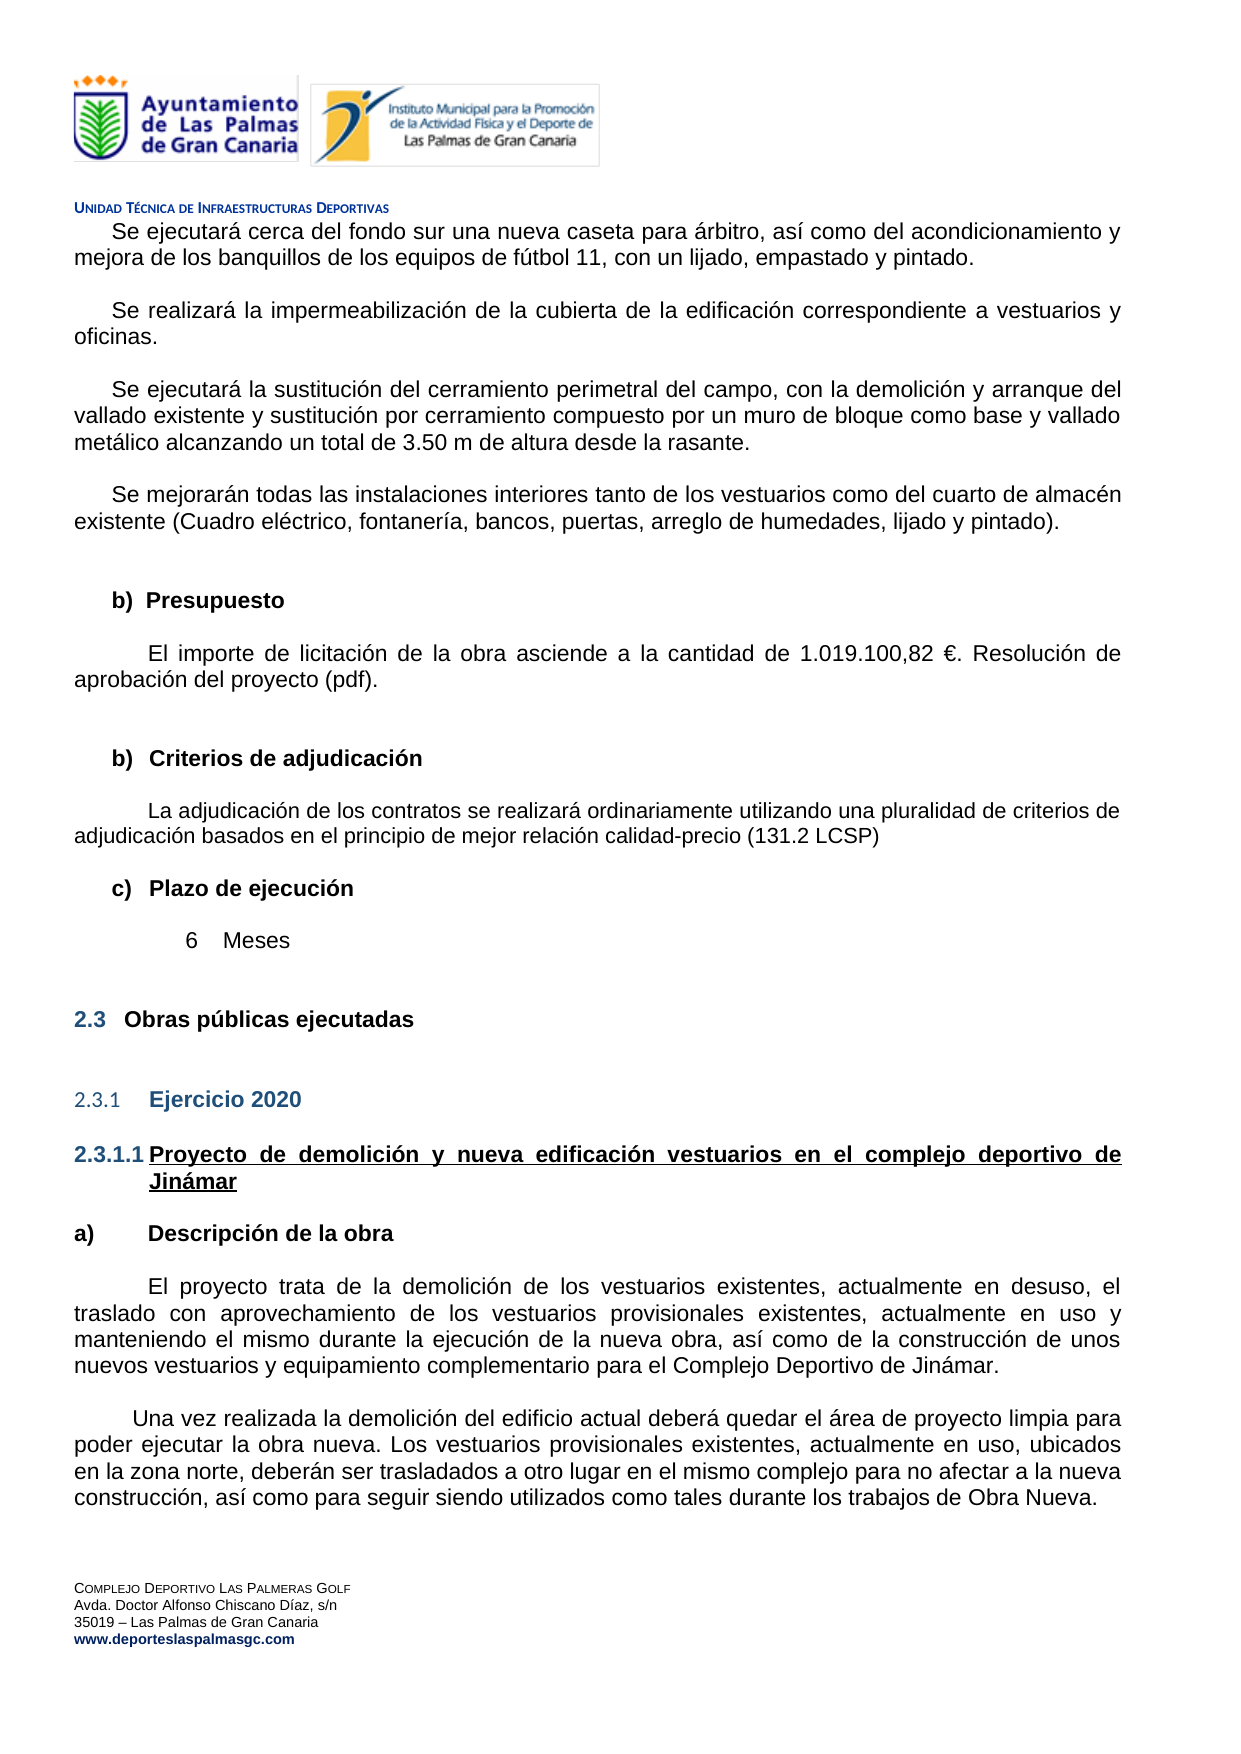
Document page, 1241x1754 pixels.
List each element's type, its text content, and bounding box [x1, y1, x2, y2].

list Obras públicas ejecutadas [74, 1006, 1122, 1033]
list Ejercicio 2020 [74, 1085, 1122, 1113]
text Una vez realizada la demolición del edificio actual deberá quedar el área de proyecto limpia para poder ejecutar la obra nueva. Los vestuarios provisionales existentes, actualmente en uso, ubicados en la zona norte, deberán ser trasladados a otro lugar en el mismo complejo para no afectar a la nueva construcción, así como para seguir siendo utilizados como tales durante los trabajos de Obra Nueva. [74, 1405, 1122, 1510]
text El importe de licitación de la obra asciende a la cantidad de 1.019.100,82 €. Resolución de aprobación del proyecto (pdf). [74, 639, 1122, 692]
list Proyecto de demolición y nueva edificación vestuarios en el complejo deportivo de Jinámar [74, 1141, 1122, 1194]
text Se mejorarán todas las instalaciones interiores tanto de los vestuarios como del cuarto de almacén existente (Cuadro eléctrico, fontanería, bancos, puertas, arreglo de humedades, lijado y pintado). [74, 481, 1122, 534]
list Criterios de adjudicación [111, 745, 1122, 771]
text Se ejecutará cerca del fondo sur una nueva caseta para árbitro, así como del acondicionamiento y mejora de los banquillos de los equipos de fútbol 11, con un lijado, empastado y pintado. [74, 218, 1122, 271]
list Descripción de la obra [74, 1220, 1122, 1247]
text b) Presupuesto [111, 587, 1122, 613]
text Se ejecutará la sustitución del cerramiento perimetral del campo, con la demolición y arranque del vallado existente y sustitución por cerramiento compuesto por un muro de bloque como base y vallado metálico alcanzando un total de 3.50 m de altura desde la rasante. [74, 376, 1122, 455]
text La adjudicación de los contratos se realizará ordinariamente utilizando una pluralidad de criterios de adjudicación basados en el principio de mejor relación calidad-precio (131.2 LCSP) [74, 798, 1122, 848]
text El proyecto trata de la demolición de los vestuarios existentes, actualmente en desuso, el traslado con aprovechamiento de los vestuarios provisionales existentes, actualmente en uso y manteniendo el mismo durante la ejecución de la nueva obra, así como de la construcción de unos nuevos vestuarios y equipamiento complementario para el Complejo Deportivo de Jinámar. [74, 1273, 1122, 1378]
list Plazo de ejecución [111, 874, 1122, 901]
text Se realizará la impermeabilización de la cubierta de la edificación correspondiente a vestuarios y oficinas. [74, 297, 1122, 350]
list Meses [185, 927, 1122, 953]
